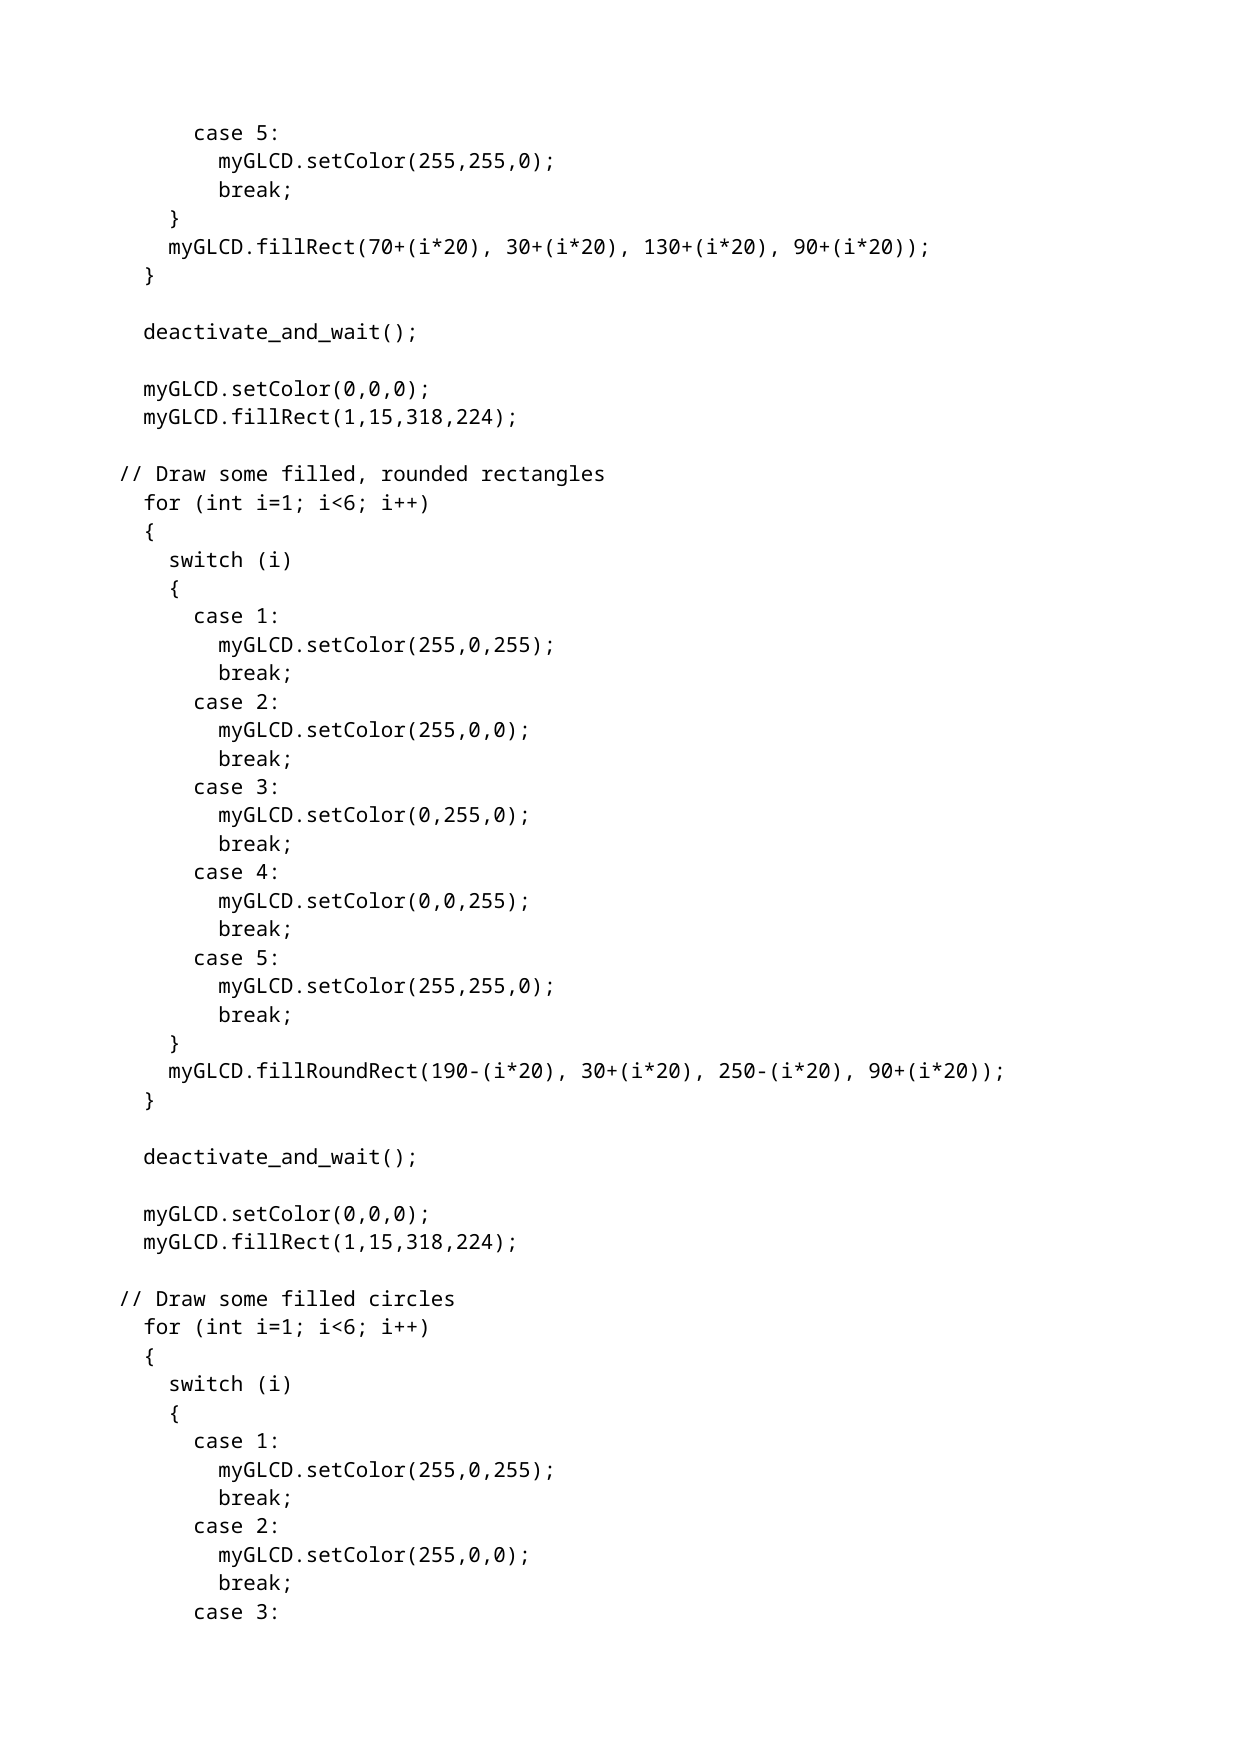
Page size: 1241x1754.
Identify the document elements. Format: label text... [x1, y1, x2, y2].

text myGLCD.setColor(0,255,0); [118, 801, 1122, 829]
text deactivate_and_wait(); [118, 317, 1122, 346]
text break; [118, 914, 1122, 943]
text break; [118, 1000, 1122, 1028]
text case 2: [118, 1512, 1122, 1540]
text break; [118, 1568, 1122, 1597]
text switch (i) [118, 1369, 1122, 1398]
text myGLCD.setColor(255,255,0); [118, 147, 1122, 175]
text // Draw some filled circles [118, 1284, 1122, 1312]
text case 1: [118, 602, 1122, 630]
text { [118, 1341, 1122, 1369]
text break; [118, 1483, 1122, 1512]
text myGLCD.setColor(0,0,0); [118, 1199, 1122, 1227]
text break; [118, 175, 1122, 203]
text { [118, 1398, 1122, 1426]
text myGLCD.fillRoundRect(190-(i*20), 30+(i*20), 250-(i*20), 90+(i*20)); [118, 1057, 1122, 1085]
text myGLCD.setColor(255,0,255); [118, 630, 1122, 658]
text { [118, 516, 1122, 545]
text case 3: [118, 1597, 1122, 1625]
text myGLCD.fillRect(1,15,318,224); [118, 1227, 1122, 1256]
text myGLCD.fillRect(1,15,318,224); [118, 402, 1122, 431]
text switch (i) [118, 545, 1122, 573]
text } [118, 260, 1122, 289]
text } [118, 1028, 1122, 1057]
text case 5: [118, 118, 1122, 147]
text } [118, 1085, 1122, 1113]
text deactivate_and_wait(); [118, 1142, 1122, 1170]
text myGLCD.fillRect(70+(i*20), 30+(i*20), 130+(i*20), 90+(i*20)); [118, 232, 1122, 260]
text // Draw some filled, rounded rectangles [118, 459, 1122, 488]
text case 1: [118, 1426, 1122, 1455]
text } [118, 203, 1122, 232]
text break; [118, 744, 1122, 772]
text for (int i=1; i<6; i++) [118, 1312, 1122, 1341]
text myGLCD.setColor(255,0,255); [118, 1455, 1122, 1483]
text case 3: [118, 772, 1122, 801]
text myGLCD.setColor(255,255,0); [118, 971, 1122, 1000]
text myGLCD.setColor(0,0,255); [118, 886, 1122, 914]
text myGLCD.setColor(255,0,0); [118, 1540, 1122, 1568]
text for (int i=1; i<6; i++) [118, 488, 1122, 516]
text case 2: [118, 687, 1122, 715]
text myGLCD.setColor(255,0,0); [118, 715, 1122, 744]
text break; [118, 658, 1122, 687]
text break; [118, 829, 1122, 857]
text case 4: [118, 857, 1122, 886]
text myGLCD.setColor(0,0,0); [118, 374, 1122, 402]
text { [118, 573, 1122, 602]
text case 5: [118, 943, 1122, 971]
